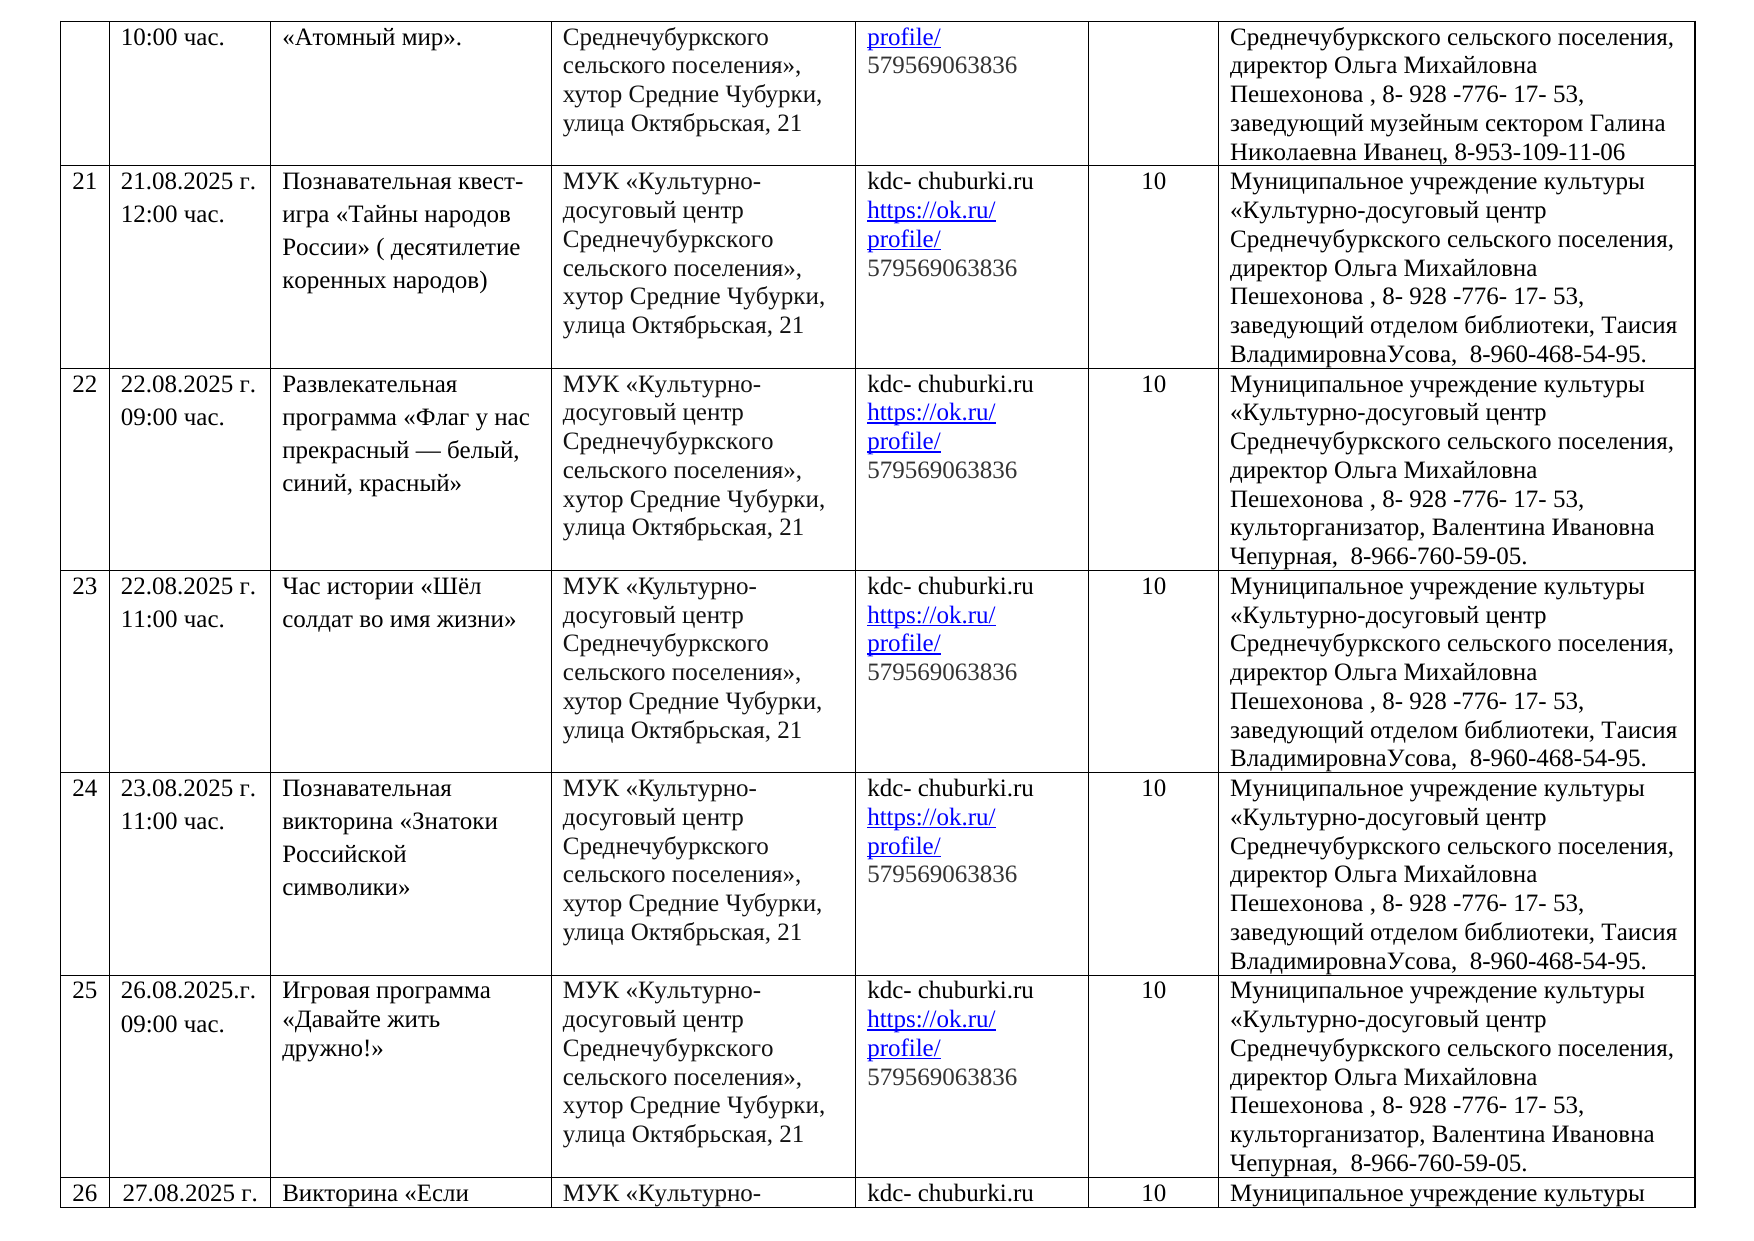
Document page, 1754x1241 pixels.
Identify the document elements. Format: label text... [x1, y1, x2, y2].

table_cell 26.08.2025.г. 09:00 час. [110, 976, 270, 1177]
table_cell 27.08.2025 г. [110, 1178, 270, 1207]
table_cell Муниципальное учреждение культуры «Культурно-досуговый центр Среднечубуркского сельского поселения, директор Ольга Михайловна Пешехонова , 8- 928 -776- 17- 53, заведующий отделом библиотеки, Таисия ВладимировнаУсова, 8-960-468-54-95. [1219, 166, 1694, 368]
table_cell МУК «Культурно-досуговый центр Среднечубуркского сельского поселения», хутор Средние Чубурки, улица Октябрьская, 21 [552, 369, 855, 570]
table_cell kdc- chuburki.ru https://ok.ru/profile/579569063836 [856, 773, 1088, 974]
table_cell МУК «Культурно-досуговый центр Среднечубуркского сельского поселения», хутор Средние Чубурки, улица Октябрьская, 21 [552, 571, 855, 772]
table_cell 10 [1089, 369, 1218, 570]
table_cell МУК «Культурно-досуговый центр Среднечубуркского сельского поселения», хутор Средние Чубурки, улица Октябрьская, 21 [552, 976, 855, 1177]
table_cell Игровая программа «Давайте жить дружно!» [271, 976, 551, 1177]
table_cell Развлекательная программа «Флаг у нас прекрасный — белый, синий, красный» [271, 369, 551, 570]
table_cell МУК «Культурно- [552, 1178, 855, 1207]
table_cell kdc- chuburki.ru https://ok.ru/profile/579569063836 [856, 571, 1088, 772]
table_cell Муниципальное учреждение культуры [1219, 1178, 1694, 1207]
table_cell Муниципальное учреждение культуры «Культурно-досуговый центр Среднечубуркского сельского поселения, директор Ольга Михайловна Пешехонова , 8- 928 -776- 17- 53, заведующий отделом библиотеки, Таисия ВладимировнаУсова, 8-960-468-54-95. [1219, 773, 1694, 974]
table_cell 10 [1089, 976, 1218, 1177]
table_cell Познавательная викторина «Знатоки Российской символики» [271, 773, 551, 974]
table_cell kdc- chuburki.ru https://ok.ru/profile/579569063836 [856, 369, 1088, 570]
table_cell 10 [1089, 773, 1218, 974]
table_cell МУК «Культурно-досуговый центр Среднечубуркского сельского поселения», хутор Средние Чубурки, улица Октябрьская, 21 [552, 773, 855, 974]
table_cell 23.08.2025 г. 11:00 час. [110, 773, 270, 974]
table_cell 22.08.2025 г. 09:00 час. [110, 369, 270, 570]
table_cell 23 [61, 571, 109, 772]
table_cell 25 [61, 976, 109, 1177]
table_cell Муниципальное учреждение культуры «Культурно-досуговый центр Среднечубуркского сельского поселения, директор Ольга Михайловна Пешехонова , 8- 928 -776- 17- 53, культорганизатор, Валентина Ивановна Чепурная, 8-966-760-59-05. [1219, 369, 1694, 570]
table_cell 22.08.2025 г. 11:00 час. [110, 571, 270, 772]
table_cell Викторина «Если [271, 1178, 551, 1207]
table_cell kdc- chuburki.ru https://ok.ru/profile/579569063836 [856, 976, 1088, 1177]
table_cell 21.08.2025 г. 12:00 час. [110, 166, 270, 368]
table_cell Час истории «Шёл солдат во имя жизни» [271, 571, 551, 772]
table_cell Муниципальное учреждение культуры «Культурно-досуговый центр Среднечубуркского сельского поселения, директор Ольга Михайловна Пешехонова , 8- 928 -776- 17- 53, культорганизатор, Валентина Ивановна Чепурная, 8-966-760-59-05. [1219, 976, 1694, 1177]
table_cell 10:00 час. [110, 22, 270, 165]
table_cell [61, 22, 109, 165]
table_cell 10 [1089, 1178, 1218, 1207]
table_cell Познавательная квест- игра «Тайны народов России» ( десятилетие коренных народов) [271, 166, 551, 368]
table_cell Среднечубуркского сельского поселения, директор Ольга Михайловна Пешехонова , 8- 928 -776- 17- 53, заведующий музейным сектором Галина Николаевна Иванец, 8-953-109-11-06 [1219, 22, 1694, 165]
table_cell 26 [61, 1178, 109, 1207]
table_cell Среднечубуркского сельского поселения», хутор Средние Чубурки, улица Октябрьская, 21 [552, 22, 855, 165]
table_cell [1089, 22, 1218, 165]
table_cell 22 [61, 369, 109, 570]
table_cell kdc- chuburki.ru [856, 1178, 1088, 1207]
table_cell 10 [1089, 166, 1218, 368]
table_cell profile/579569063836 [856, 22, 1088, 165]
table_cell 10 [1089, 571, 1218, 772]
table_cell «Атомный мир». [271, 22, 551, 165]
table_cell Муниципальное учреждение культуры «Культурно-досуговый центр Среднечубуркского сельского поселения, директор Ольга Михайловна Пешехонова , 8- 928 -776- 17- 53, заведующий отделом библиотеки, Таисия ВладимировнаУсова, 8-960-468-54-95. [1219, 571, 1694, 772]
table_cell 24 [61, 773, 109, 974]
table_cell kdc- chuburki.ru https://ok.ru/profile/579569063836 [856, 166, 1088, 368]
table_cell МУК «Культурно-досуговый центр Среднечубуркского сельского поселения», хутор Средние Чубурки, улица Октябрьская, 21 [552, 166, 855, 368]
table_cell 21 [61, 166, 109, 368]
